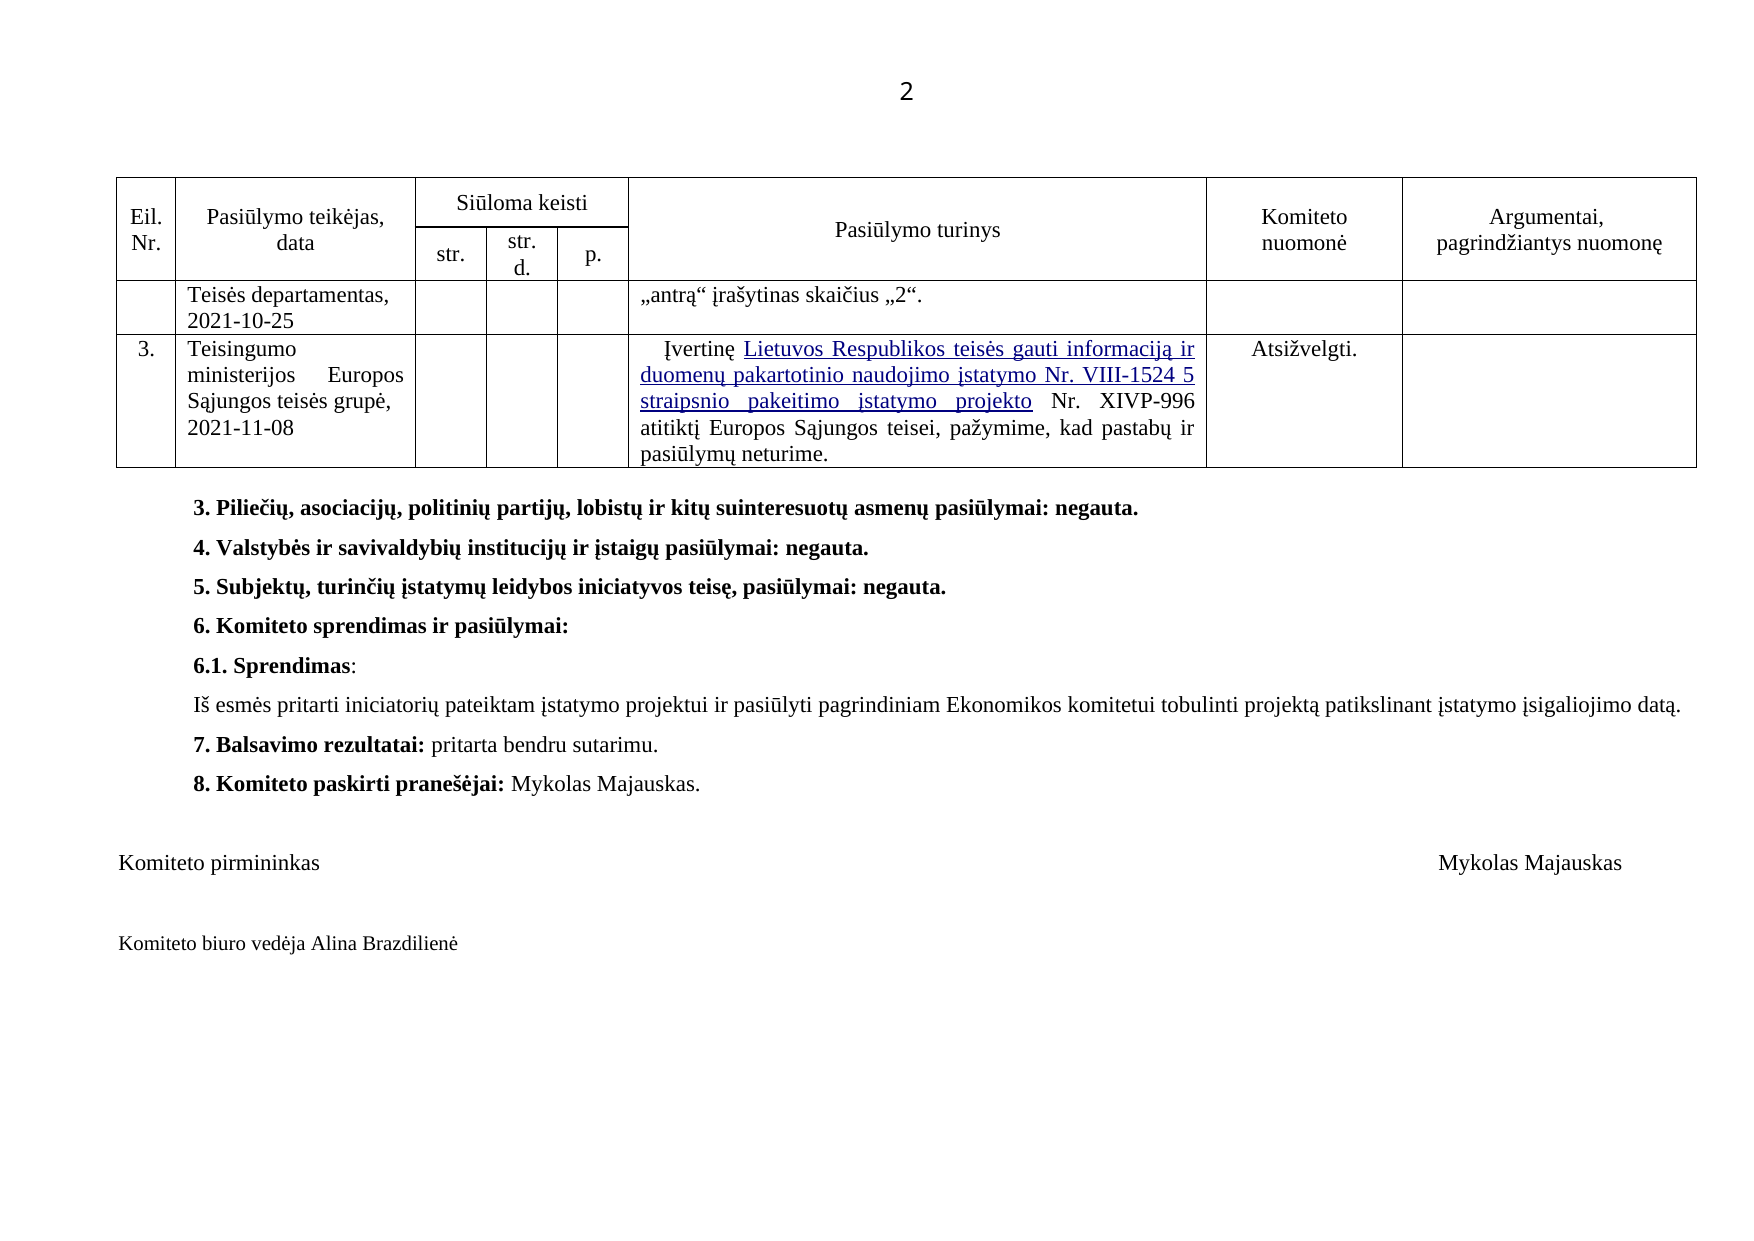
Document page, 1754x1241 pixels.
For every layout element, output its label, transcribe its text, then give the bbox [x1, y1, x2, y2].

table_cell [487, 335, 557, 467]
text 6.1. Sprendimas: [118, 652, 1695, 678]
table_cell [558, 281, 628, 334]
text Komiteto biuro vedėja Alina Brazdilienė [118, 931, 1695, 955]
text Komiteto pirmininkas Mykolas Majauskas Mykolas Majauskas [118, 849, 1695, 902]
text 8. Komiteto paskirti pranešėjai: Mykolas Majauskas. [118, 770, 1695, 797]
table_header Komiteto nuomonė [1207, 178, 1402, 280]
text Iš esmės pritarti iniciatorių pateiktam įstatymo projektui ir pasiūlyti pagrindiniam Ekonomikos komitetui tobulinti projektą patikslinant įstatymo įsigaliojimo datą. [118, 691, 1695, 718]
table_cell [117, 281, 175, 334]
table_cell „antrą“ įrašytinas skaičius „2“. [629, 281, 1206, 334]
subtitle 3. Piliečių, asociacijų, politinių partijų, lobistų ir kitų suinteresuotų asmenų pasiūlymai: negauta. [118, 494, 1695, 520]
table_header Pasiūlymo teikėjas, data [176, 178, 415, 280]
subtitle 5. Subjektų, turinčių įstatymų leidybos iniciatyvos teisę, pasiūlymai: negauta. [118, 573, 1695, 599]
table_cell p. [558, 228, 628, 280]
text 6. Komiteto sprendimas ir pasiūlymai: [118, 612, 1695, 639]
table_cell Teisės departamentas, 2021-10-25 [176, 281, 415, 334]
table_cell str. [416, 228, 486, 280]
table_header Eil. Nr. [117, 178, 175, 280]
table_header Argumentai, pagrindžiantys nuomonę [1403, 178, 1696, 280]
table_cell [1403, 281, 1696, 334]
table_cell str. d. [487, 228, 557, 280]
table_cell 3. [117, 335, 175, 467]
table_cell [558, 335, 628, 467]
table_cell [1403, 335, 1696, 467]
table_cell [487, 281, 557, 334]
table_header Siūloma keisti [416, 178, 628, 226]
text 7. Balsavimo rezultatai: pritarta bendru sutarimu. [118, 731, 1695, 757]
table_cell [1207, 281, 1402, 334]
table_cell Teisingumo ministerijos Europos Sąjungos teisės grupė, 2021-11-08 [176, 335, 415, 467]
table_cell [416, 335, 486, 467]
table_cell Atsižvelgti. [1207, 335, 1402, 467]
table_cell Įvertinę Lietuvos Respublikos teisės gauti informaciją ir duomenų pakartotinio naudojimo įstatymo Nr. VIII-1524 5 straipsnio pakeitimo įstatymo projekto Nr. XIVP-996 atitiktį Europos Sąjungos teisei, pažymime, kad pastabų ir pasiūlymų neturime. [629, 335, 1206, 467]
table_cell [416, 281, 486, 334]
subtitle 4. Valstybės ir savivaldybių institucijų ir įstaigų pasiūlymai: negauta. [118, 533, 1695, 560]
table_header Pasiūlymo turinys [629, 178, 1206, 280]
